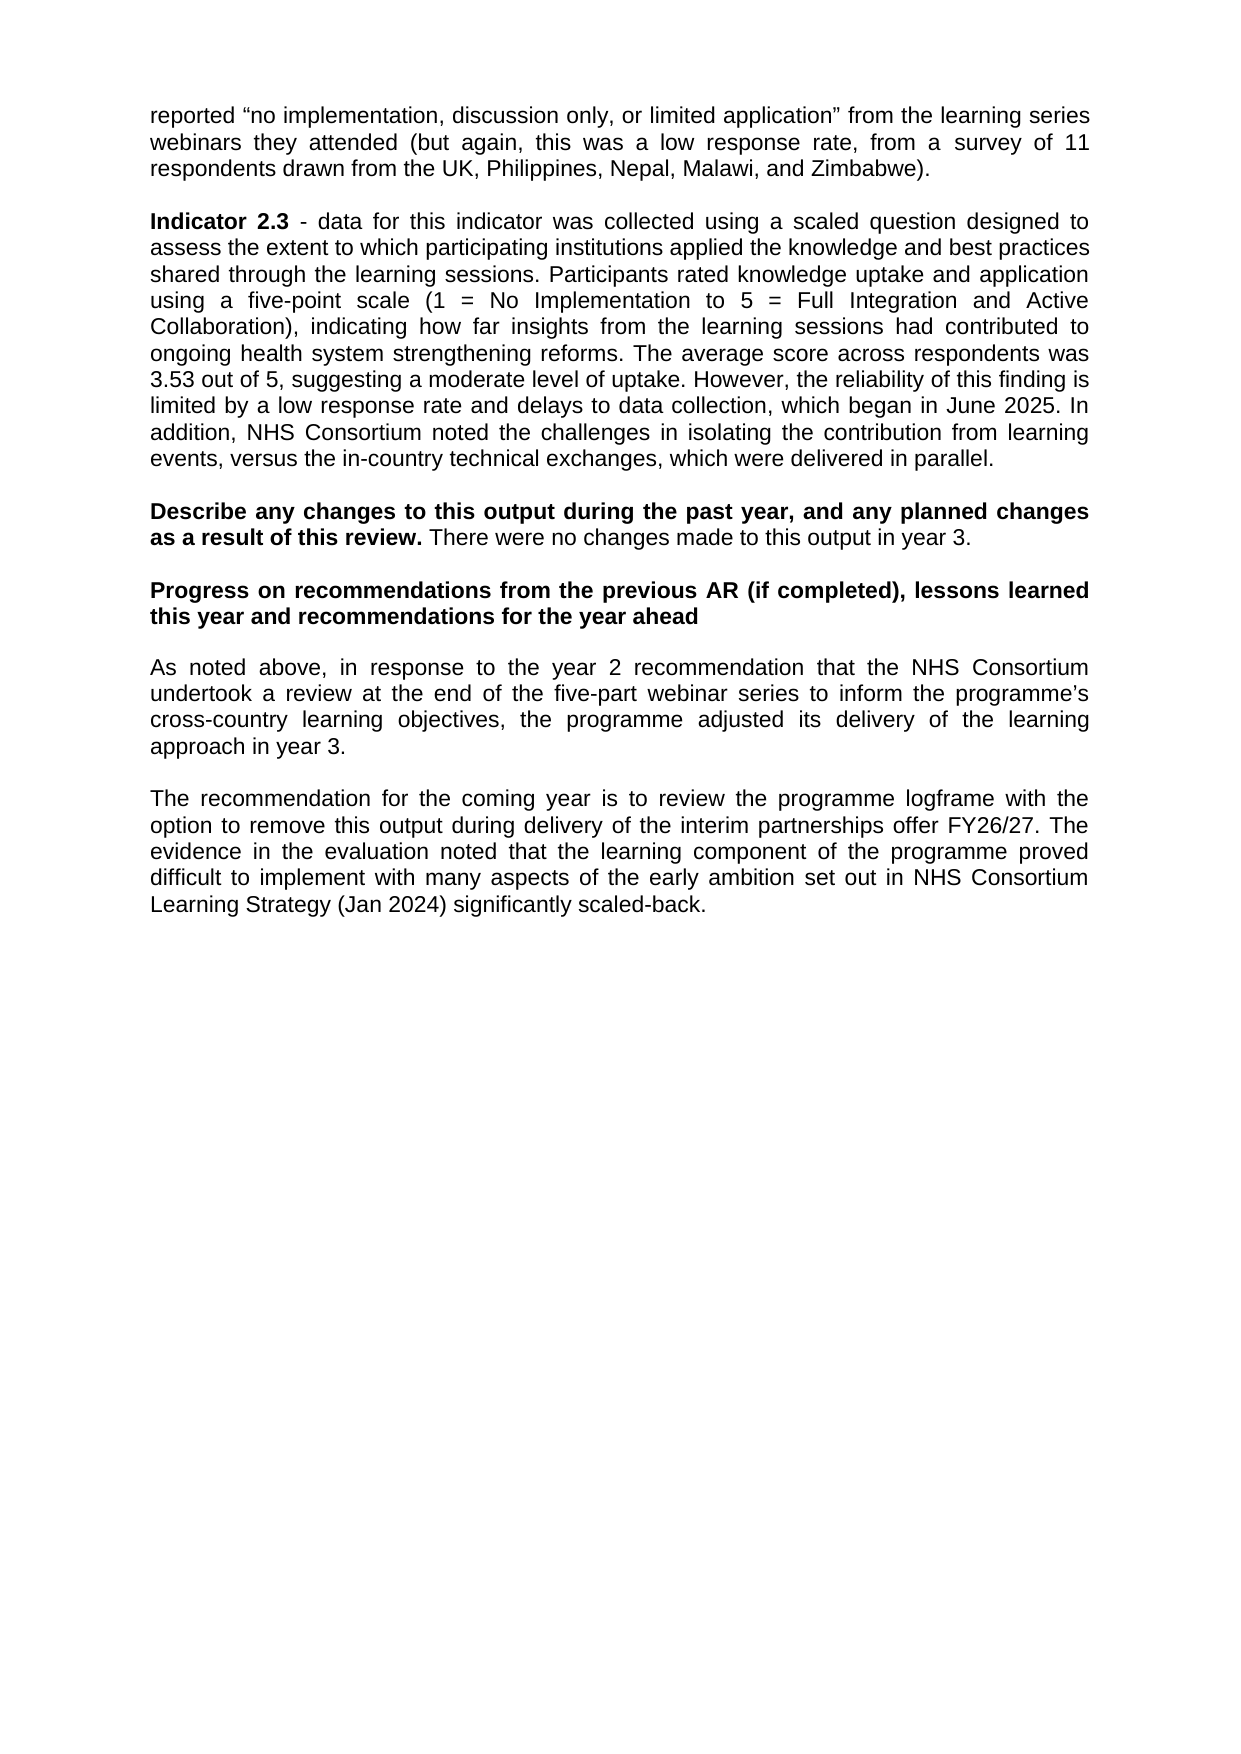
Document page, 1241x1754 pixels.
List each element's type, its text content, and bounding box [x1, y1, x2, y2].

text reported “no implementation, discussion only, or limited application” from the learning series webinars they attended (but again, this was a low response rate, from a survey of 11 respondents drawn from the UK, Philippines, Nepal, Malawi, and Zimbabwe). [150, 102, 1090, 182]
text Progress on recommendations from the previous AR (if completed), lessons learned this year and recommendations for the year ahead [150, 577, 1090, 629]
text Indicator 2.3 - data for this indicator was collected using a scaled question designed to assess the extent to which participating institutions applied the knowledge and best practices shared through the learning sessions. Participants rated knowledge uptake and application using a five-point scale (1 = No Implementation to 5 = Full Integration and Active Collaboration), indicating how far insights from the learning sessions had contributed to ongoing health system strengthening reforms. The average score across respondents was 3.53 out of 5, suggesting a moderate level of uptake. However, the reliability of this finding is limited by a low response rate and delays to data collection, which began in June 2025. In addition, NHS Consortium noted the challenges in isolating the contribution from learning events, versus the in-country technical exchanges, which were delivered in parallel. [150, 208, 1090, 471]
text The recommendation for the coming year is to review the programme logframe with the option to remove this output during delivery of the interim partnerships offer FY26/27. The evidence in the evaluation noted that the learning component of the programme proved difficult to implement with many aspects of the early ambition set out in NHS Consortium Learning Strategy (Jan 2024) significantly scaled-back. [150, 785, 1090, 917]
text As noted above, in response to the year 2 recommendation that the NHS Consortium undertook a review at the end of the five-part webinar series to inform the programme’s cross‑country learning objectives, the programme adjusted its delivery of the learning approach in year 3. [150, 653, 1090, 759]
text Describe any changes to this output during the past year, and any planned changes as a result of this review. There were no changes made to this output in year 3. [150, 498, 1090, 551]
